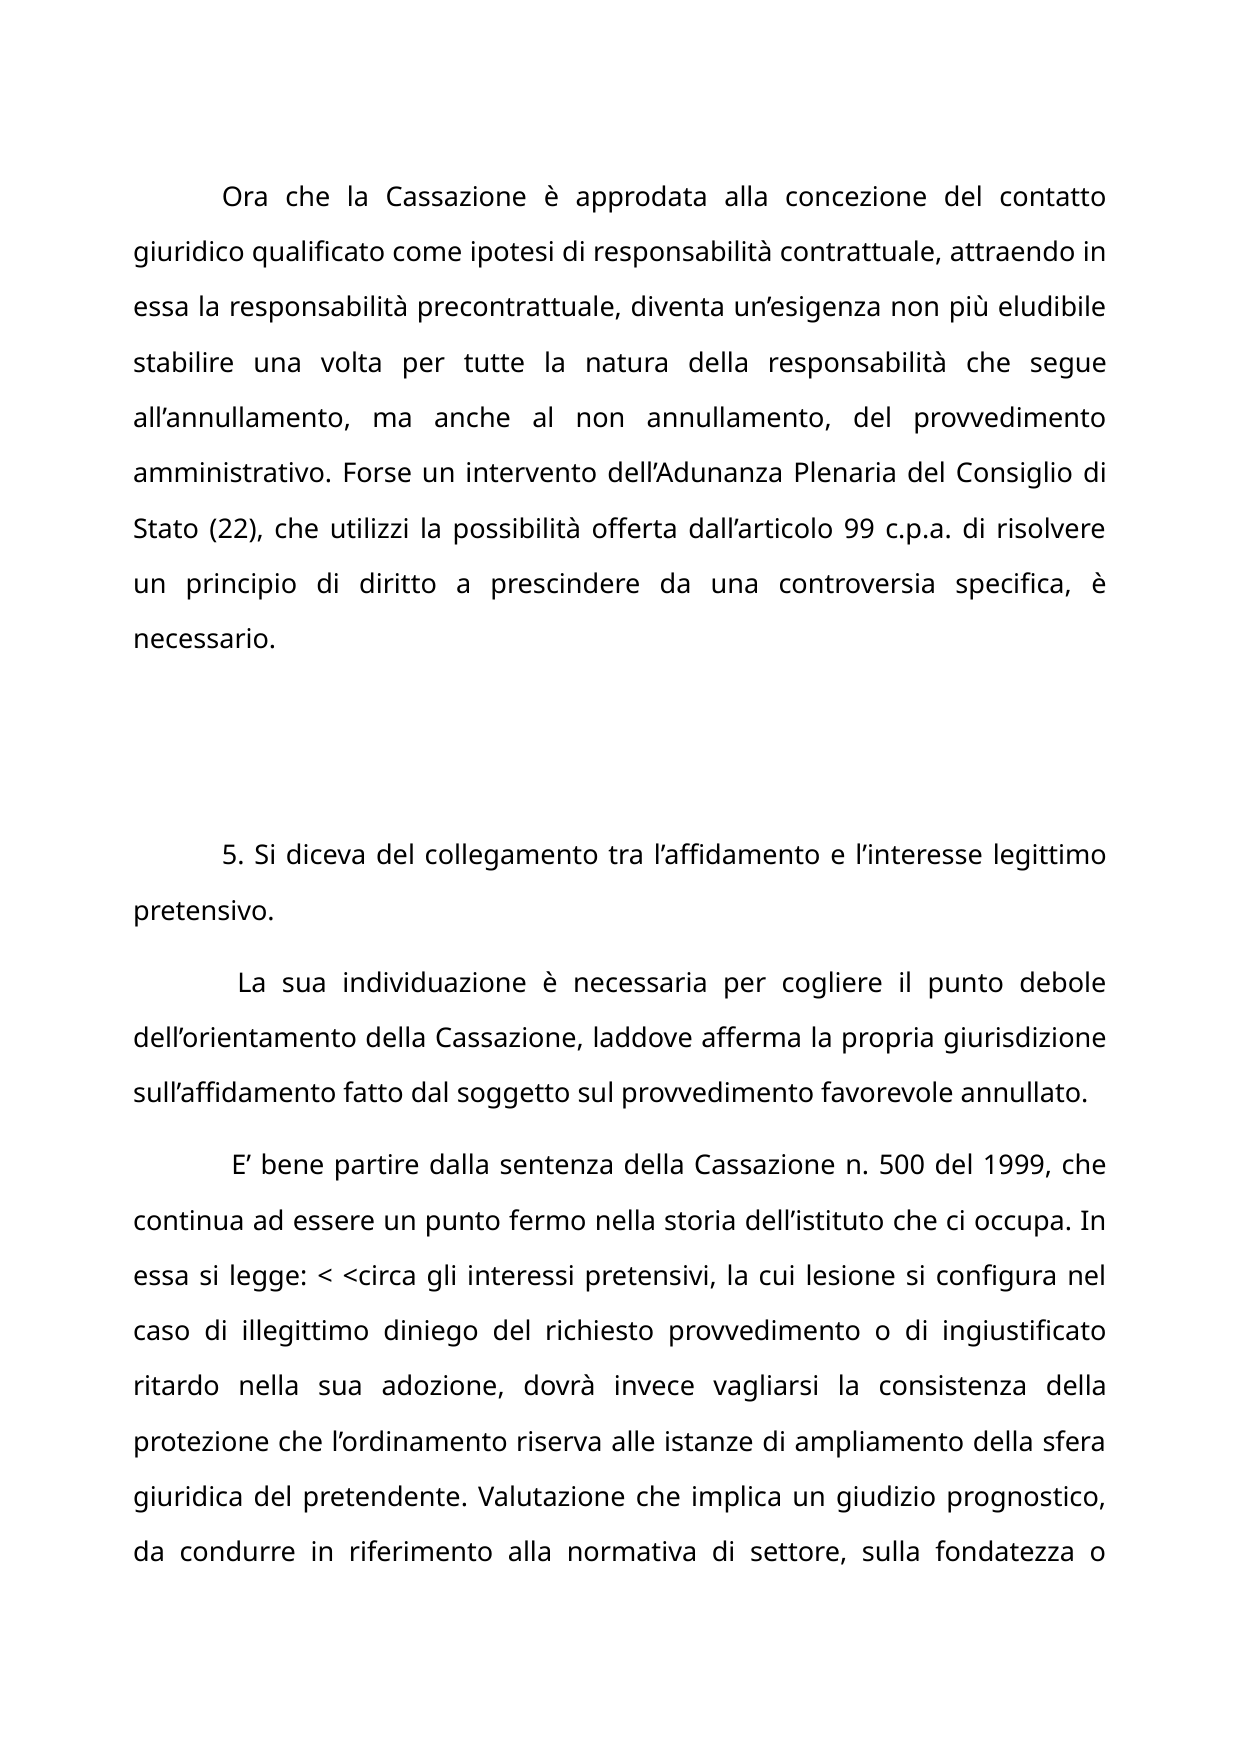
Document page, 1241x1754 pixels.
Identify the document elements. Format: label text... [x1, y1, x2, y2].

text 5. Si diceva del collegamento tra l’affidamento e l’interesse legittimo pretensivo. [133, 836, 1107, 928]
text E’ bene partire dalla sentenza della Cassazione n. 500 del 1999, che continua ad essere un punto fermo nella storia dell’istituto che ci occupa. In essa si legge: < <circa gli interessi pretensivi, la cui lesione si configura nel caso di illegittimo diniego del richiesto provvedimento o di ingiustificato ritardo nella sua adozione, dovrà invece vagliarsi la consistenza della protezione che l’ordinamento riserva alle istanze di ampliamento della sfera giuridica del pretendente. Valutazione che implica un giudizio prognostico, da condurre in riferimento alla normativa di settore, sulla fondatezza o [133, 1146, 1107, 1570]
text Ora che la Cassazione è approdata alla concezione del contatto giuridico qualificato come ipotesi di responsabilità contrattuale, attraendo in essa la responsabilità precontrattuale, diventa un’esigenza non più eludibile stabilire una volta per tutte la natura della responsabilità che segue all’annullamento, ma anche al non annullamento, del provvedimento amministrativo. Forse un intervento dell’Adunanza Plenaria del Consiglio di Stato (22), che utilizzi la possibilità offerta dall’articolo 99 c.p.a. di risolvere un principio di diritto a prescindere da una controversia specifica, è necessario. [133, 177, 1107, 657]
text La sua individuazione è necessaria per cogliere il punto debole dell’orientamento della Cassazione, laddove afferma la propria giurisdizione sull’affidamento fatto dal soggetto sul provvedimento favorevole annullato. [133, 963, 1107, 1111]
